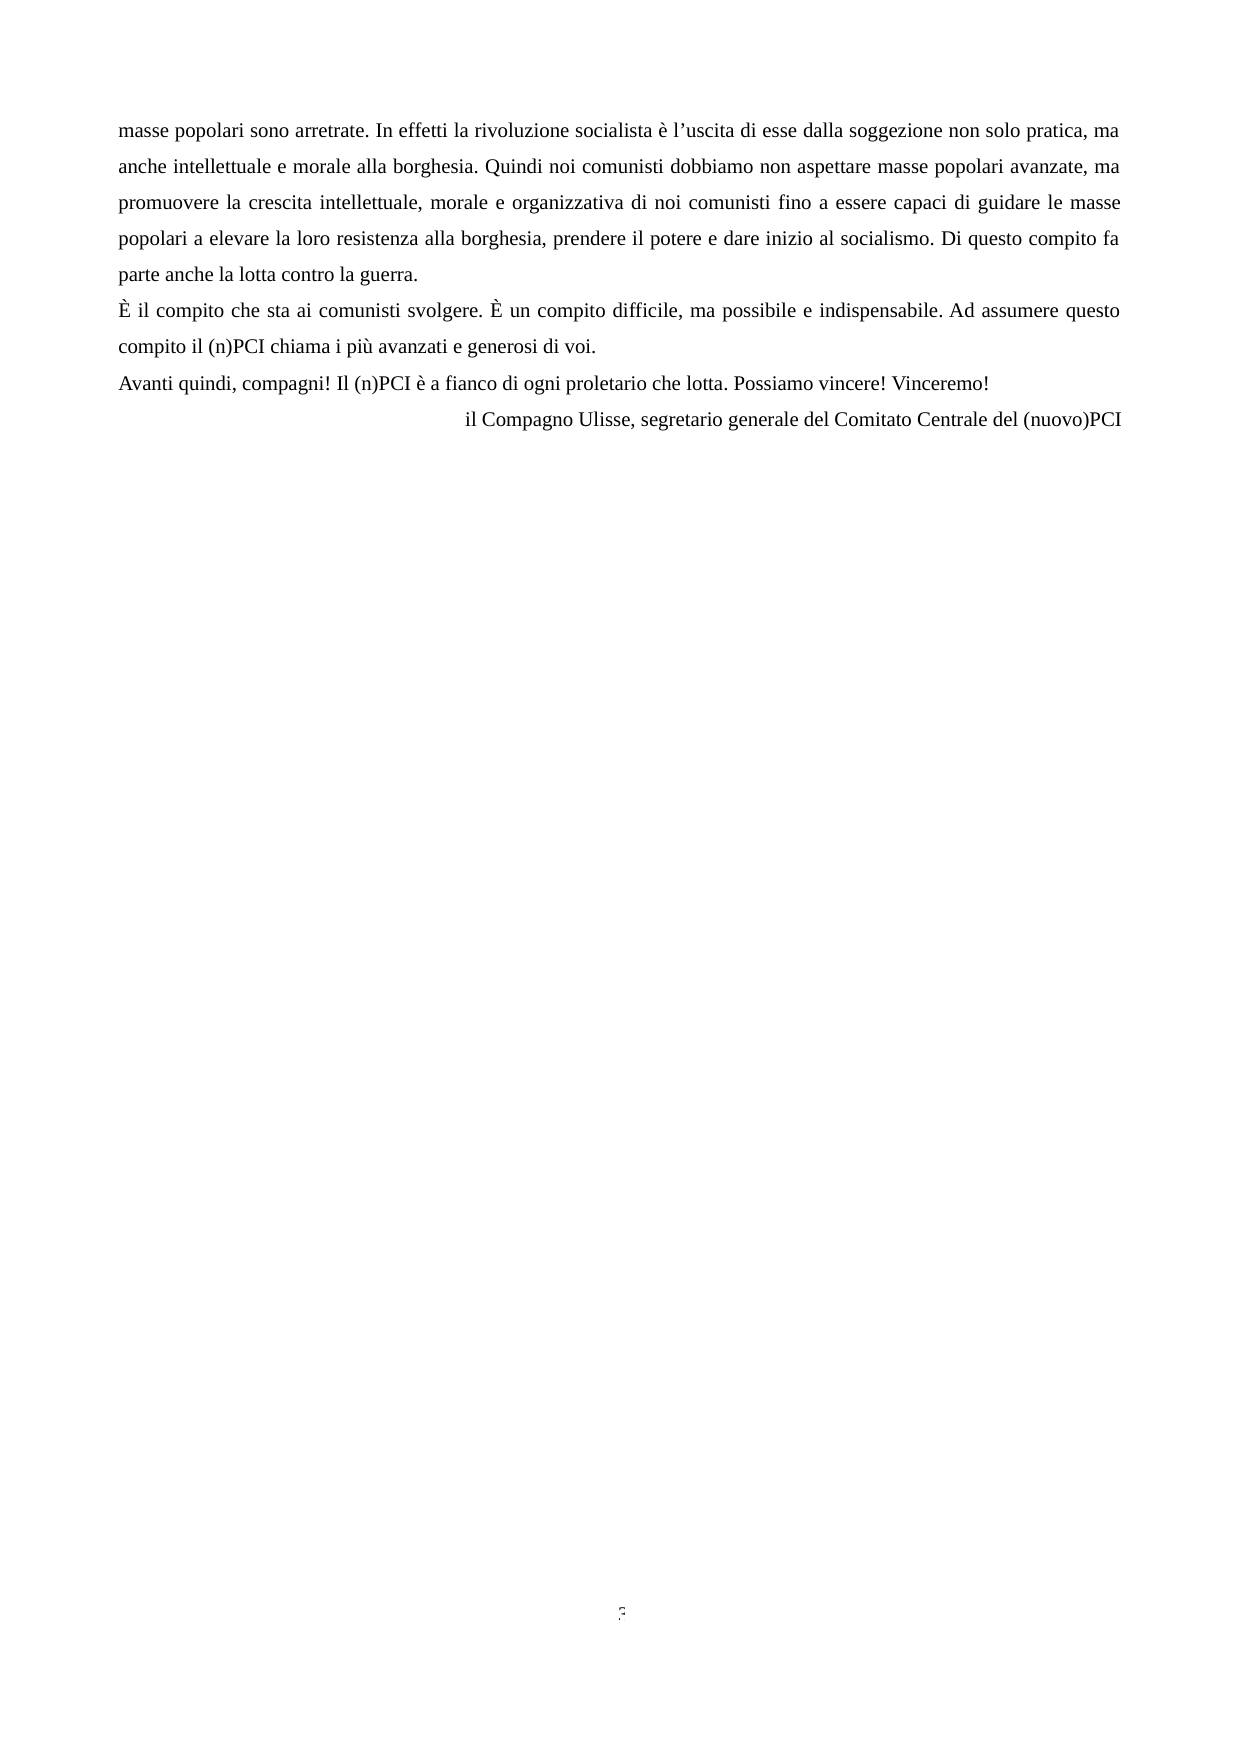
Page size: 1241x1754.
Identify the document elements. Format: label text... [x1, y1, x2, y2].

text È il compito che sta ai comunisti svolgere. È un compito difficile, ma possibile e indispensabile. Ad assumere questo compito il (n)PCI chiama i più avanzati e generosi di voi. [118, 298, 1122, 358]
text il Compagno Ulisse, segretario generale del Comitato Centrale del (nuovo)PCI [118, 406, 1122, 431]
text Avanti quindi, compagni! Il (n)PCI è a fianco di ogni proletario che lotta. Possiamo vincere! Vinceremo! [118, 370, 1122, 394]
text masse popolari sono arretrate. In effetti la rivoluzione socialista è l’uscita di esse dalla soggezione non solo pratica, ma anche intellettuale e morale alla borghesia. Quindi noi comunisti dobbiamo non aspettare masse popolari avanzate, ma promuovere la crescita intellettuale, morale e organizzativa di noi comunisti fino a essere capaci di guidare le masse popolari a elevare la loro resistenza alla borghesia, prendere il potere e dare inizio al socialismo. Di questo compito fa parte anche la lotta contro la guerra. [118, 118, 1122, 286]
